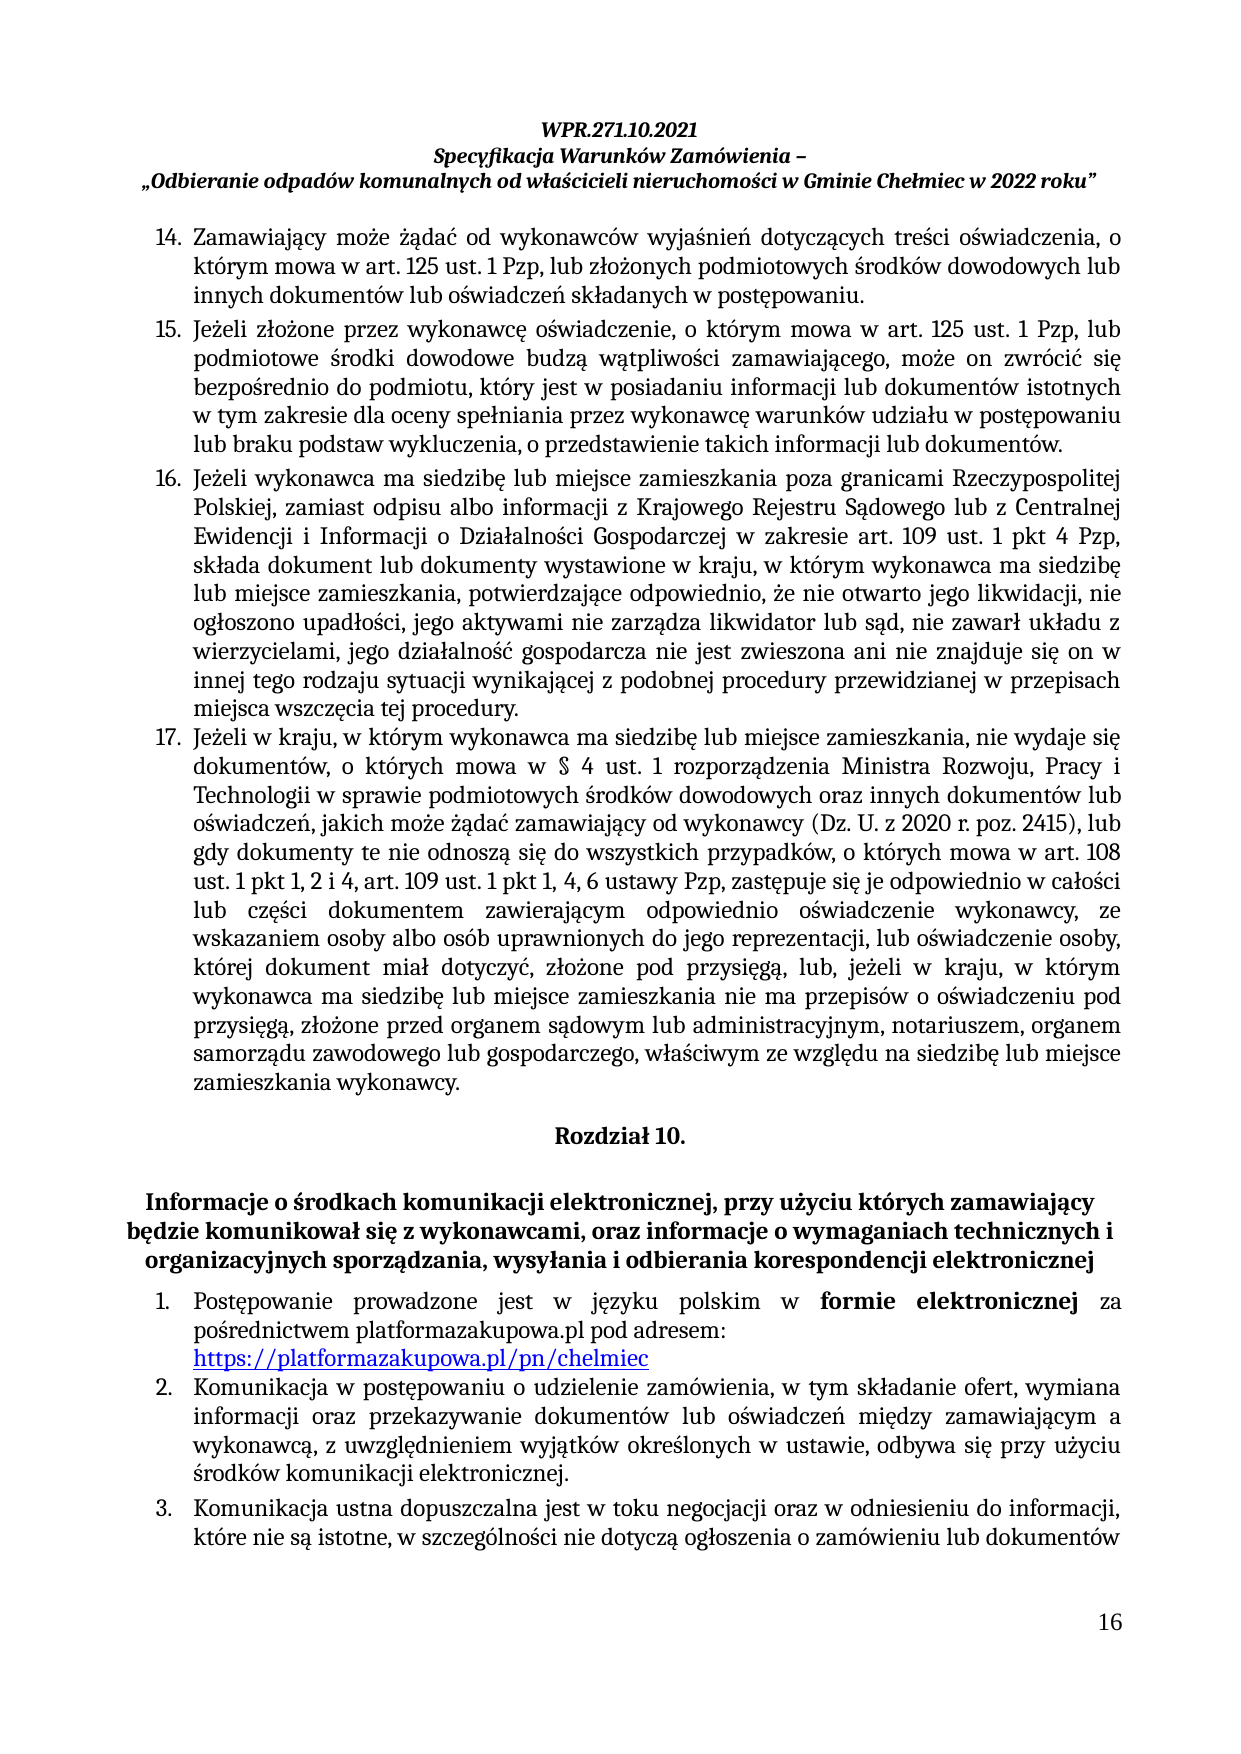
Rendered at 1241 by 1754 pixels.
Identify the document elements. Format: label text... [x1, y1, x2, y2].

list Komunikacja w postępowaniu o udzielenie zamówienia, w tym składanie ofert, wymiana informacji oraz przekazywanie dokumentów lub oświadczeń między zamawiającym a wykonawcą, z uwzględnieniem wyjątków określonych w ustawie, odbywa się przy użyciu środków komunikacji elektronicznej. [156, 1373, 1122, 1488]
list Zamawiający może żądać od wykonawców wyjaśnień dotyczących treści oświadczenia, o którym mowa w art. 125 ust. 1 Pzp, lub złożonych podmiotowych środków dowodowych lub innych dokumentów lub oświadczeń składanych w postępowaniu. [156, 223, 1122, 309]
list https://platformazakupowa.pl/pn/chelmiec [156, 1344, 1122, 1373]
list Komunikacja ustna dopuszczalna jest w toku negocjacji oraz w odniesieniu do informacji, które nie są istotne, w szczególności nie dotyczą ogłoszenia o zamówieniu lub dokumentów [156, 1494, 1122, 1551]
list Jeżeli w kraju, w którym wykonawca ma siedzibę lub miejsce zamieszkania, nie wydaje się dokumentów, o których mowa w § 4 ust. 1 rozporządzenia Ministra Rozwoju, Pracy i Technologii w sprawie podmiotowych środków dowodowych oraz innych dokumentów lub oświadczeń, jakich może żądać zamawiający od wykonawcy (Dz. U. z 2020 r. poz. 2415), lub gdy dokumenty te nie odnoszą się do wszystkich przypadków, o których mowa w art. 108 ust. 1 pkt 1, 2 i 4, art. 109 ust. 1 pkt 1, 4, 6 ustawy Pzp, zastępuje się je odpowiednio w całości lub części dokumentem zawierającym odpowiednio oświadczenie wykonawcy, ze wskazaniem osoby albo osób uprawnionych do jego reprezentacji, lub oświadczenie osoby, której dokument miał dotyczyć, złożone pod przysięgą, lub, jeżeli w kraju, w którym wykonawca ma siedzibę lub miejsce zamieszkania nie ma przepisów o oświadczeniu pod przysięgą, złożone przed organem sądowym lub administracyjnym, notariuszem, organem samorządu zawodowego lub gospodarczego, właściwym ze względu na siedzibę lub miejsce zamieszkania wykonawcy. [156, 723, 1122, 1097]
list Jeżeli złożone przez wykonawcę oświadczenie, o którym mowa w art. 125 ust. 1 Pzp, lub podmiotowe środki dowodowe budzą wątpliwości zamawiającego, może on zwrócić się bezpośrednio do podmiotu, który jest w posiadaniu informacji lub dokumentów istotnych w tym zakresie dla oceny spełniania przez wykonawcę warunków udziału w postępowaniu lub braku podstaw wykluczenia, o przedstawienie takich informacji lub dokumentów. [156, 315, 1122, 459]
subtitle Informacje o środkach komunikacji elektronicznej, przy użyciu których zamawiający będzie komunikował się z wykonawcami, oraz informacje o wymaganiach technicznych i organizacyjnych sporządzania, wysyłania i odbierania korespondencji elektronicznej [118, 1188, 1122, 1274]
subtitle Rozdział 10. [118, 1122, 1122, 1151]
list Postępowanie prowadzone jest w języku polskim w formie elektronicznej za pośrednictwem platformazakupowa.pl pod adresem: [156, 1287, 1122, 1344]
list Jeżeli wykonawca ma siedzibę lub miejsce zamieszkania poza granicami Rzeczypospolitej Polskiej, zamiast odpisu albo informacji z Krajowego Rejestru Sądowego lub z Centralnej Ewidencji i Informacji o Działalności Gospodarczej w zakresie art. 109 ust. 1 pkt 4 Pzp, składa dokument lub dokumenty wystawione w kraju, w którym wykonawca ma siedzibę lub miejsce zamieszkania, potwierdzające odpowiednio, że nie otwarto jego likwidacji, nie ogłoszono upadłości, jego aktywami nie zarządza likwidator lub sąd, nie zawarł układu z wierzycielami, jego działalność gospodarcza nie jest zwieszona ani nie znajduje się on w innej tego rodzaju sytuacji wynikającej z podobnej procedury przewidzianej w przepisach miejsca wszczęcia tej procedury. [156, 464, 1122, 723]
